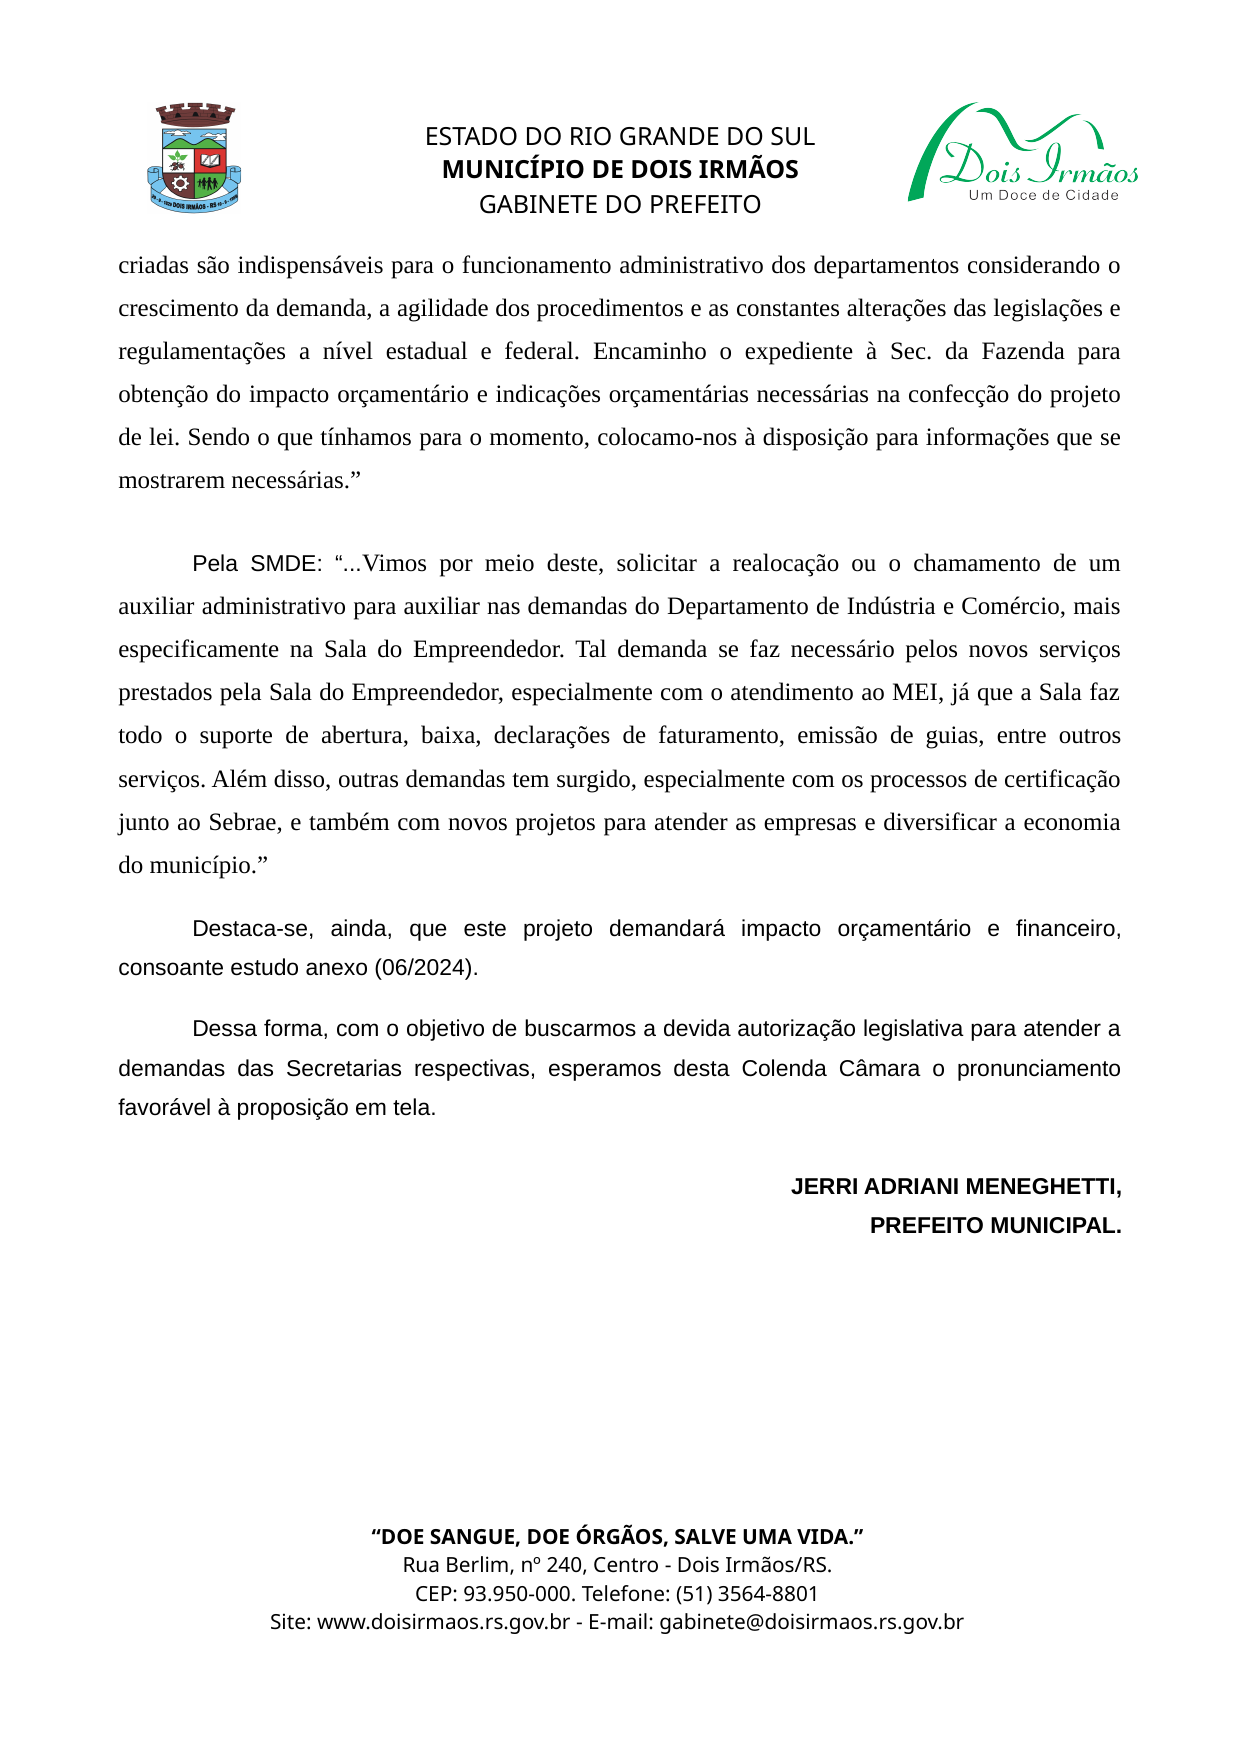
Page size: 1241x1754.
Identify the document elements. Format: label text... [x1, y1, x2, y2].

text Destaca-se, ainda, que este projeto demandará impacto orçamentário e financeiro, consoante estudo anexo (06/2024). [118, 914, 1122, 980]
text Dessa forma, com o objetivo de buscarmos a devida autorização legislativa para atender a demandas das Secretarias respectivas, esperamos desta Colenda Câmara o pronunciamento favorável à proposição em tela. [118, 1015, 1122, 1120]
picture [907, 102, 1138, 202]
text Pela SMDE: “...Vimos por meio deste, solicitar a realocação ou o chamamento de um auxiliar administrativo para auxiliar nas demandas do Departamento de Indústria e Comércio, mais especificamente na Sala do Empreendedor. Tal demanda se faz necessário pelos novos serviços prestados pela Sala do Empreendedor, especialmente com o atendimento ao MEI, já que a Sala faz todo o suporte de abertura, baixa, declarações de faturamento, emissão de guias, entre outros serviços. Além disso, outras demandas tem surgido, especialmente com os processos de certificação junto ao Sebrae, e também com novos projetos para atender as empresas e diversificar a economia do município.” [118, 548, 1122, 879]
text PREFEITO MUNICIPAL. [118, 1212, 1122, 1239]
text criadas são indispensáveis para o funcionamento administrativo dos departamentos considerando o crescimento da demanda, a agilidade dos procedimentos e as constantes alterações das legislações e regulamentações a nível estadual e federal. Encaminho o expediente à Sec. da Fazenda para obtenção do impacto orçamentário e indicações orçamentárias necessárias na confecção do projeto de lei. Sendo o que tínhamos para o momento, colocamo-nos à disposição para informações que se mostrarem necessárias.” [118, 250, 1122, 494]
text JERRI ADRIANI MENEGHETTI, [487, 1173, 1122, 1199]
picture [147, 102, 242, 214]
